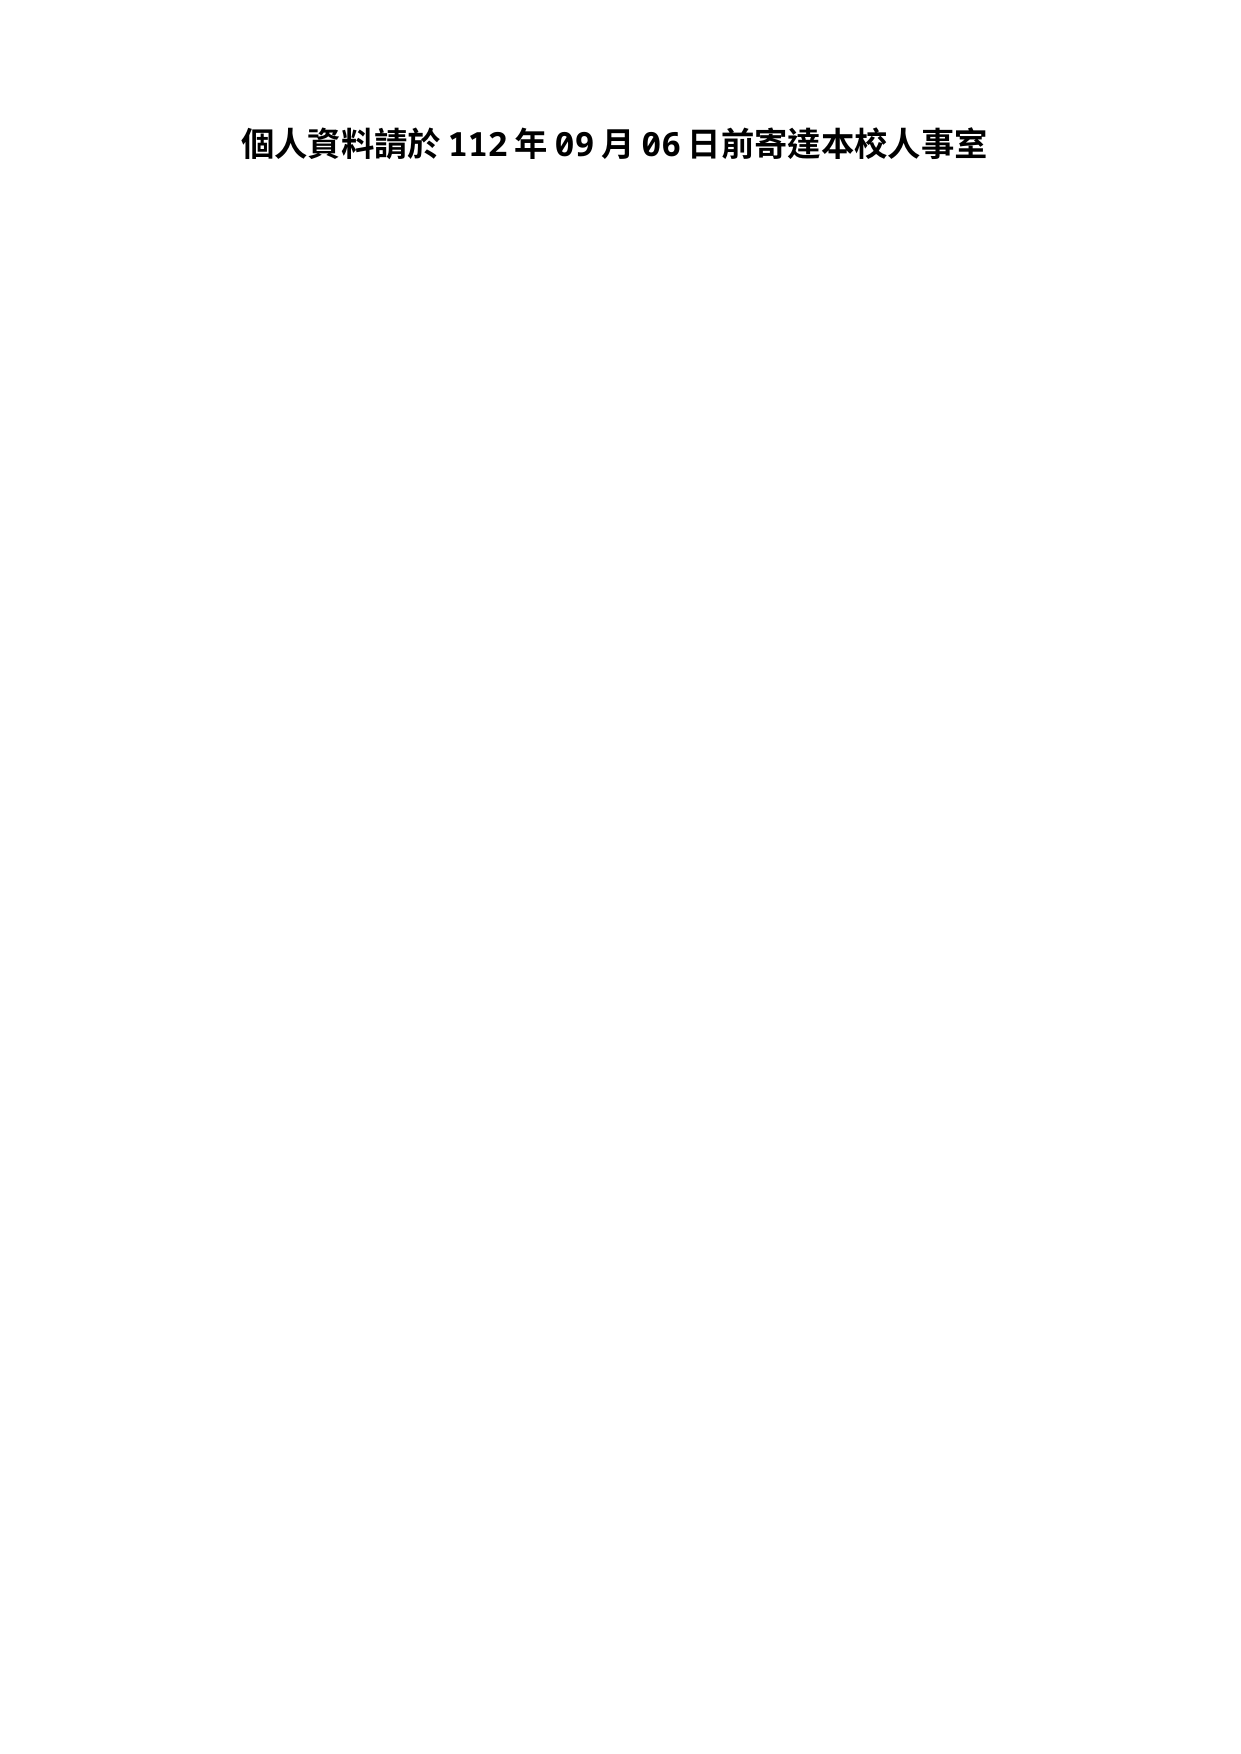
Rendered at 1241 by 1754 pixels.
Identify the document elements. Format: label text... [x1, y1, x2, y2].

text 個人資料請於112年09月06日前寄達本校人事室 [81, 118, 1134, 167]
